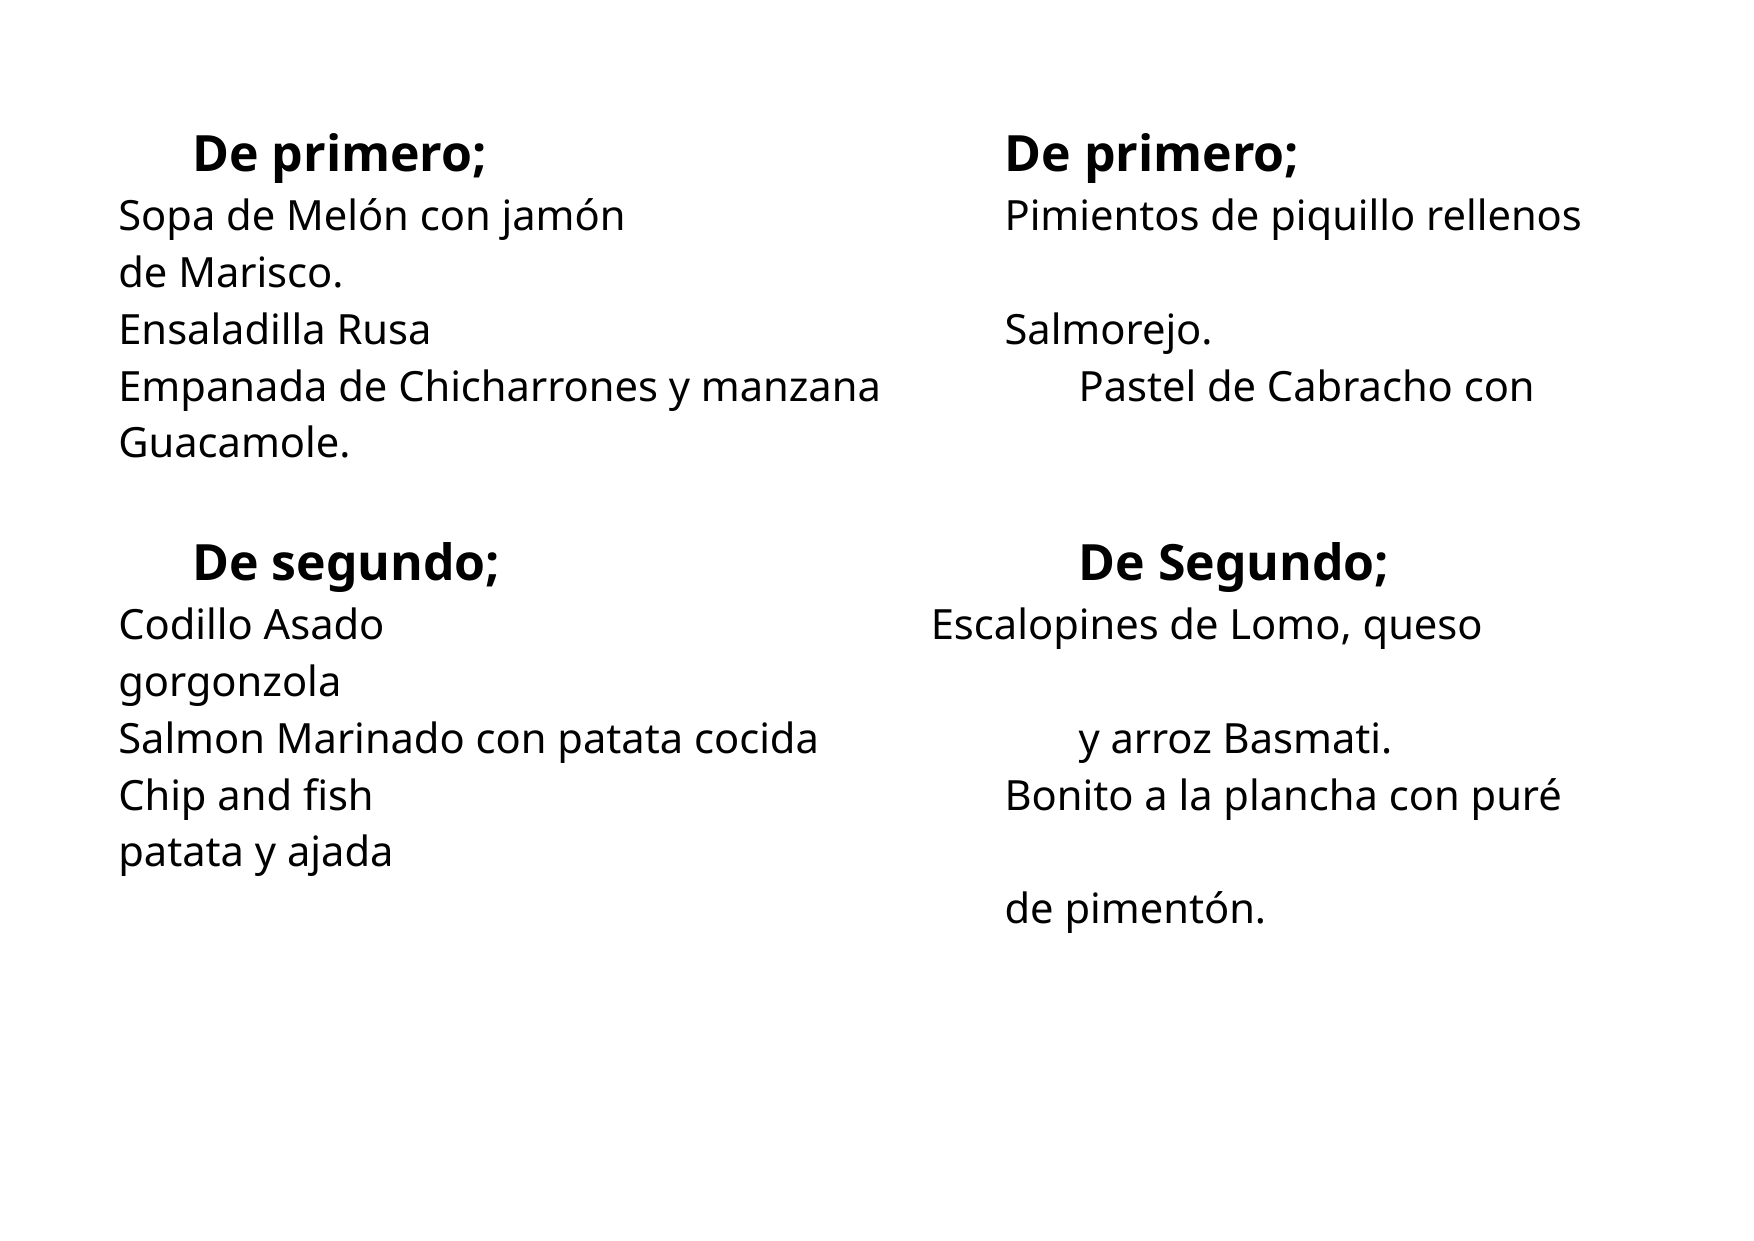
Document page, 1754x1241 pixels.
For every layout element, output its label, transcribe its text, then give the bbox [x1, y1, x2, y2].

text De segundo; De Segundo; [118, 527, 1636, 595]
text Chip and fish Bonito a la plancha con puré patata y ajada [118, 765, 1636, 879]
text De primero; De primero; [118, 118, 1636, 186]
text Sopa de Melón con jamón Pimientos de piquillo rellenos de Marisco. [118, 186, 1636, 300]
text Ensaladilla Rusa Salmorejo. [118, 300, 1636, 357]
text Empanada de Chicharrones y manzana Pastel de Cabracho con Guacamole. [118, 357, 1636, 470]
text de pimentón. [118, 879, 1636, 936]
text Codillo Asado Escalopines de Lomo, queso gorgonzola [118, 595, 1636, 708]
text Salmon Marinado con patata cocida y arroz Basmati. [118, 708, 1636, 765]
